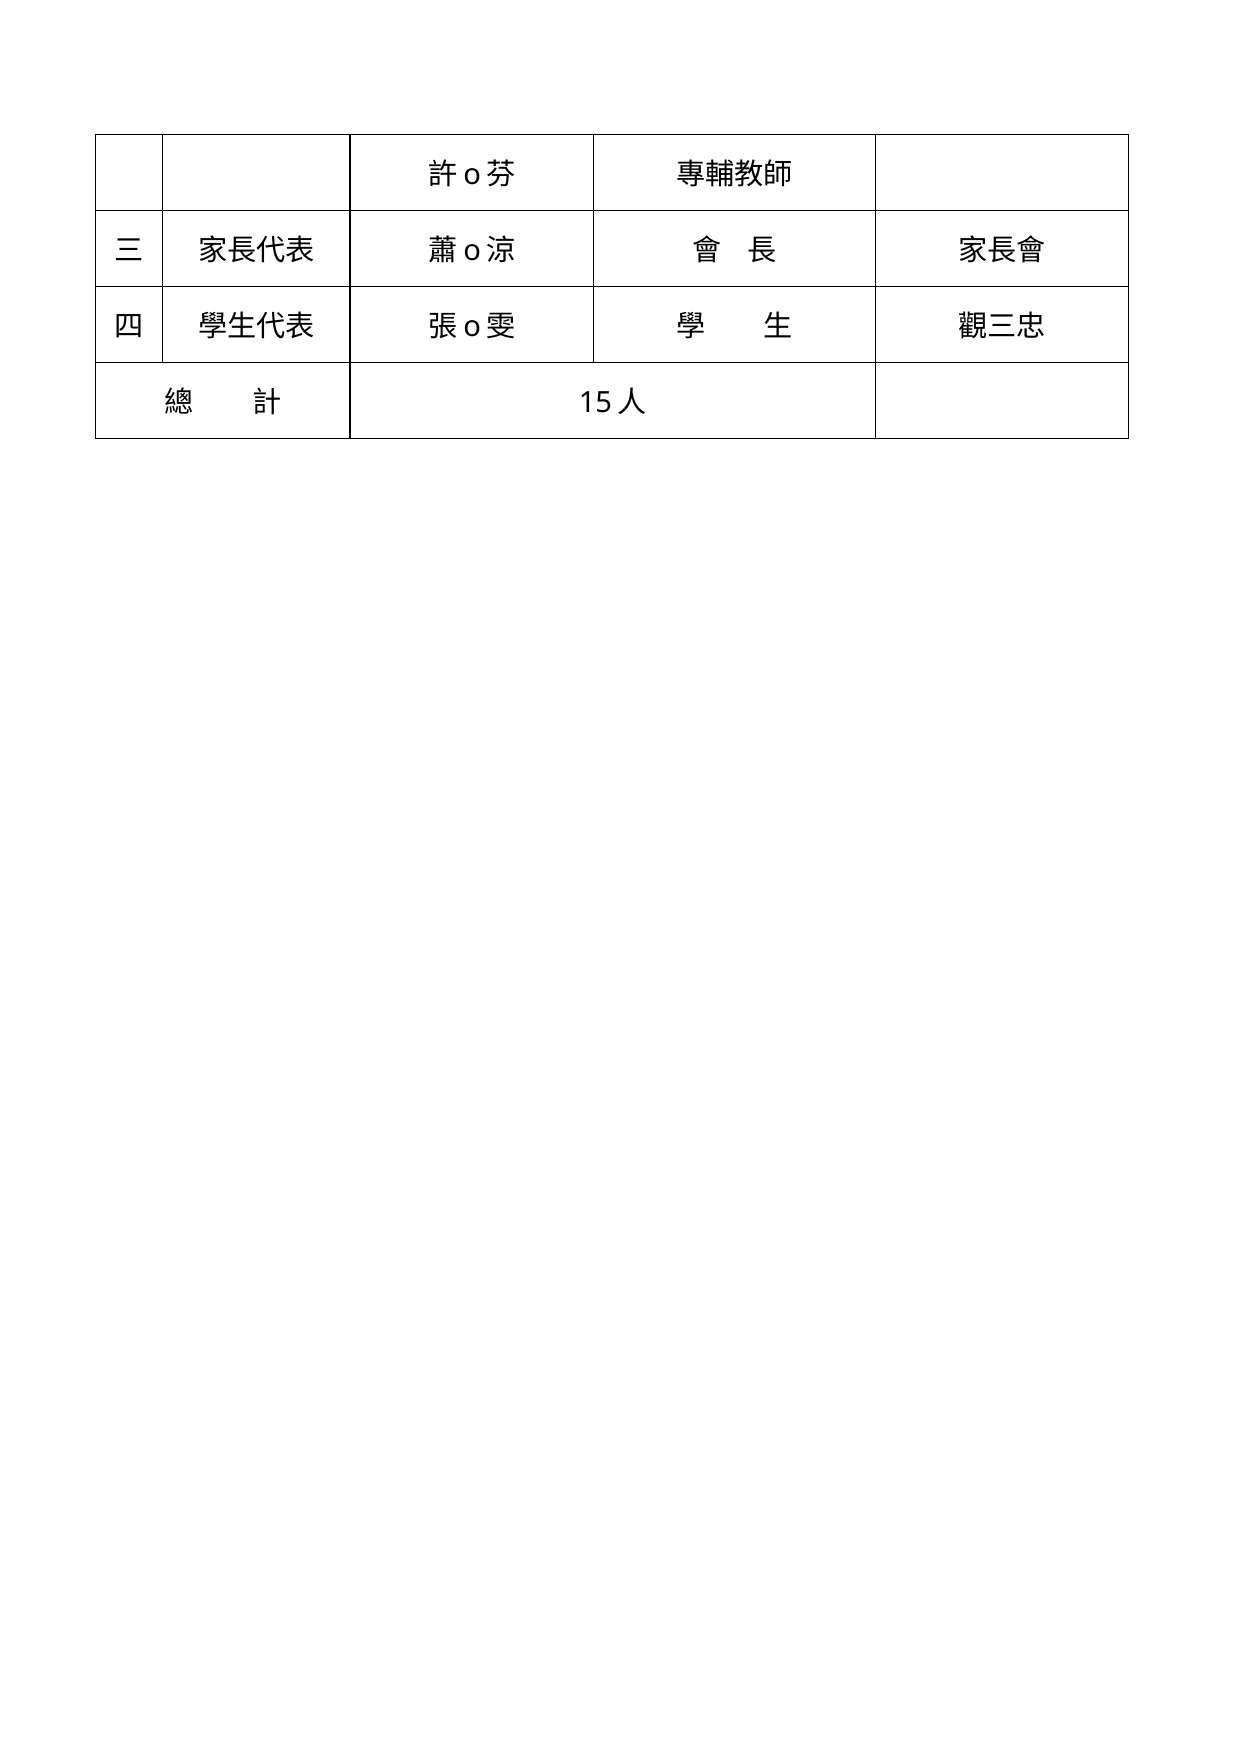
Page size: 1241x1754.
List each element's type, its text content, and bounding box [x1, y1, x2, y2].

table_cell 學生代表 [163, 287, 349, 362]
table_cell [876, 135, 1128, 209]
table_cell 四 [96, 287, 162, 362]
table_cell 總 計 [96, 363, 349, 438]
table_cell 15人 [351, 363, 875, 438]
table_cell 觀三忠 [876, 287, 1128, 362]
table_cell 許o芬 [351, 135, 593, 209]
table_cell [876, 363, 1128, 438]
table_cell 專輔教師 [594, 135, 875, 209]
table_cell 家長代表 [163, 211, 349, 286]
table_cell 蕭o涼 [351, 211, 593, 286]
table_cell 張o雯 [351, 287, 593, 362]
table_cell 三 [96, 211, 162, 286]
table_cell 家長會 [876, 211, 1128, 286]
table_cell 會 長 [594, 211, 875, 286]
table_cell 學 生 [594, 287, 875, 362]
